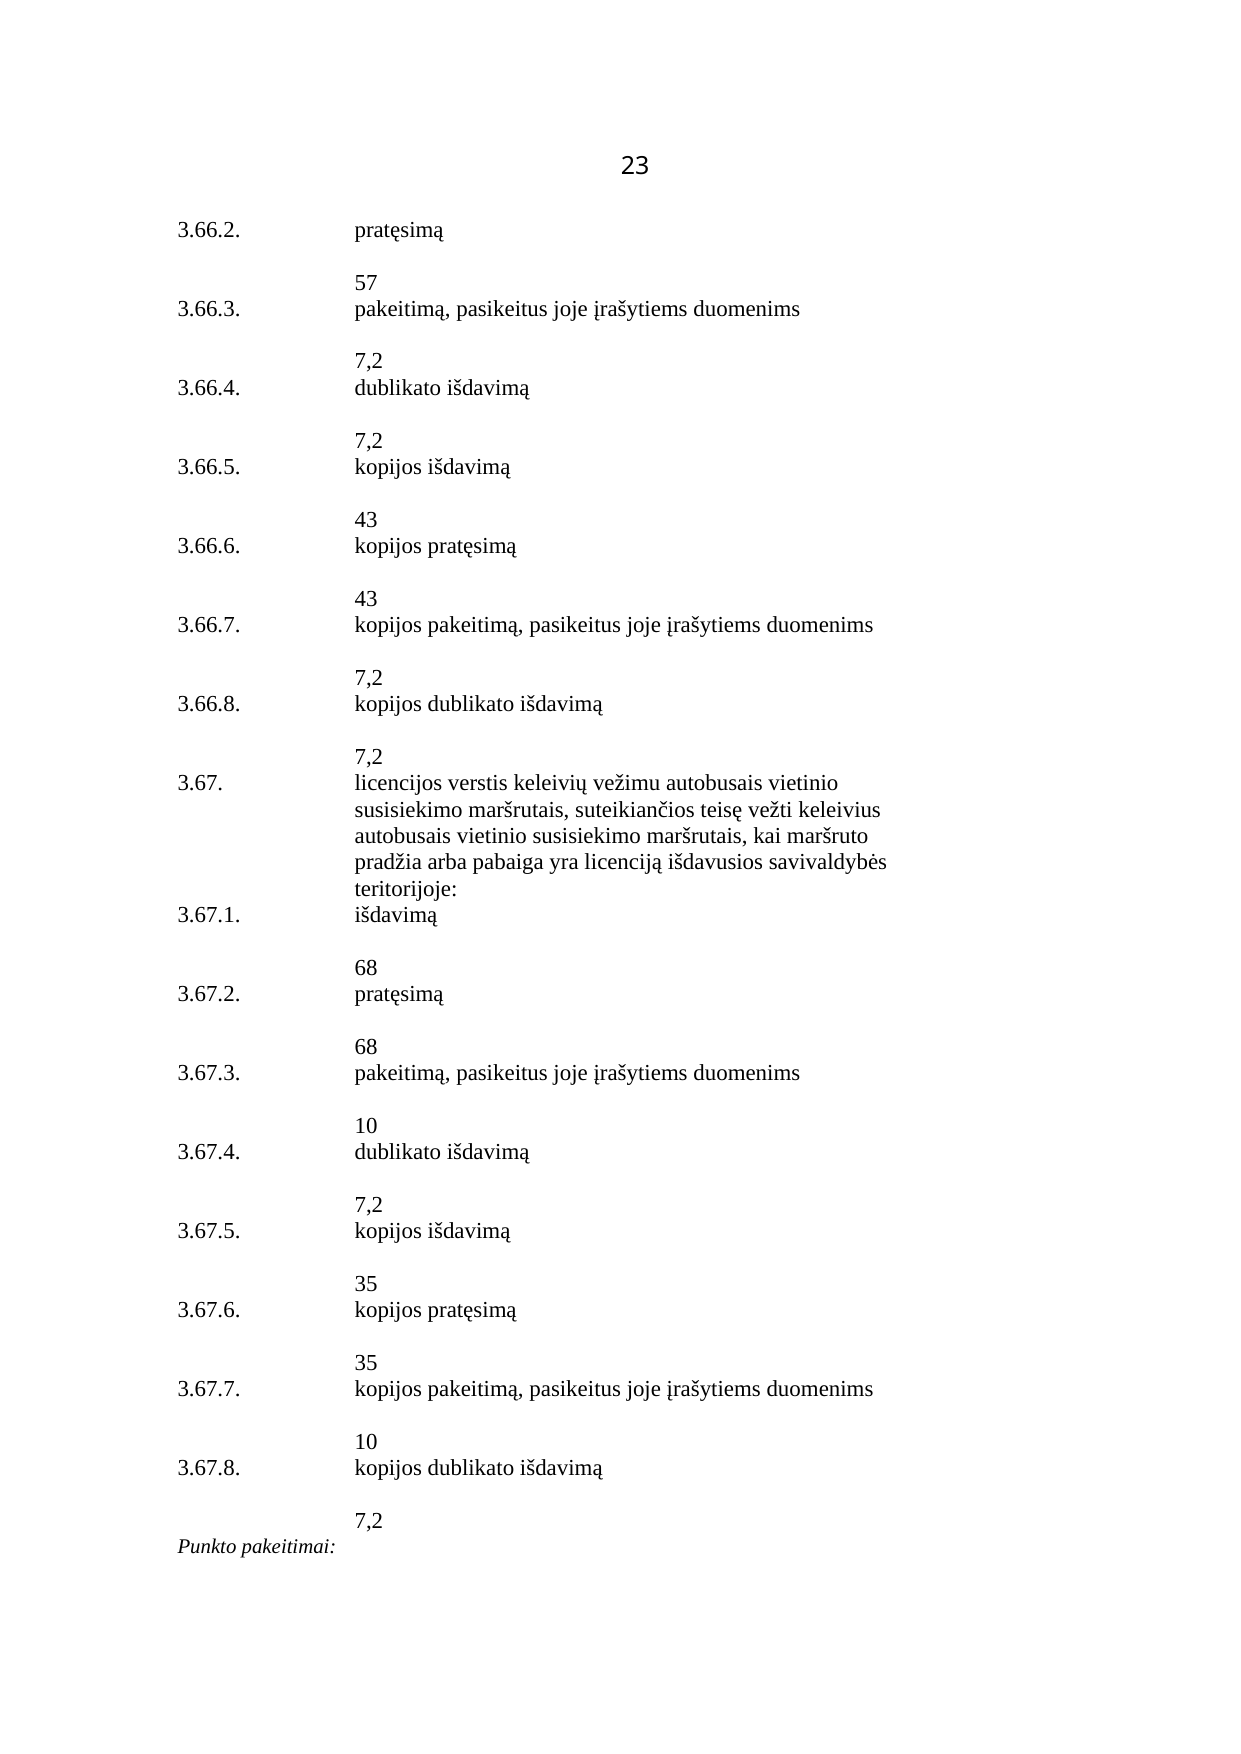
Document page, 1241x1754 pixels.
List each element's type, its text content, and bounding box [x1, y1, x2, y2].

text 3.67.2. pratęsimą 68 [177, 980, 892, 1059]
text 3.66.3. pakeitimą, pasikeitus joje įrašytiems duomenims 7,2 [177, 295, 945, 374]
text 3.67.6. kopijos pratęsimą 35 [177, 1296, 892, 1375]
text 3.66.6. kopijos pratęsimą 43 [177, 532, 945, 611]
text 3.66.2. pratęsimą 57 [177, 216, 945, 295]
text 3.67.7. kopijos pakeitimą, pasikeitus joje įrašytiems duomenims 10 [177, 1375, 892, 1454]
text 3.66.4. dublikato išdavimą 7,2 [177, 374, 945, 453]
text susisiekimo maršrutais, suteikiančios teisę vežti keleivius [354, 796, 892, 822]
text 3.67.4. dublikato išdavimą 7,2 [177, 1138, 892, 1217]
text 3.67.3. pakeitimą, pasikeitus joje įrašytiems duomenims 10 [177, 1059, 892, 1138]
text 3.67.8. kopijos dublikato išdavimą 7,2 [177, 1454, 892, 1533]
text 3.67.1. išdavimą 68 [177, 901, 892, 980]
text autobusais vietinio susisiekimo maršrutais, kai maršruto [354, 822, 892, 848]
text pradžia arba pabaiga yra licenciją išdavusios savivaldybės [354, 848, 892, 875]
text Punkto pakeitimai: [177, 1533, 1093, 1558]
text 3.66.7. kopijos pakeitimą, pasikeitus joje įrašytiems duomenims 7,2 [177, 611, 945, 690]
text 3.66.8. kopijos dublikato išdavimą 7,2 [177, 690, 945, 769]
text teritorijoje: [354, 875, 892, 901]
text 3.67. licencijos verstis keleivių vežimu autobusais vietinio [177, 769, 892, 796]
text 3.67.5. kopijos išdavimą 35 [177, 1217, 892, 1296]
text 3.66.5. kopijos išdavimą 43 [177, 453, 945, 532]
